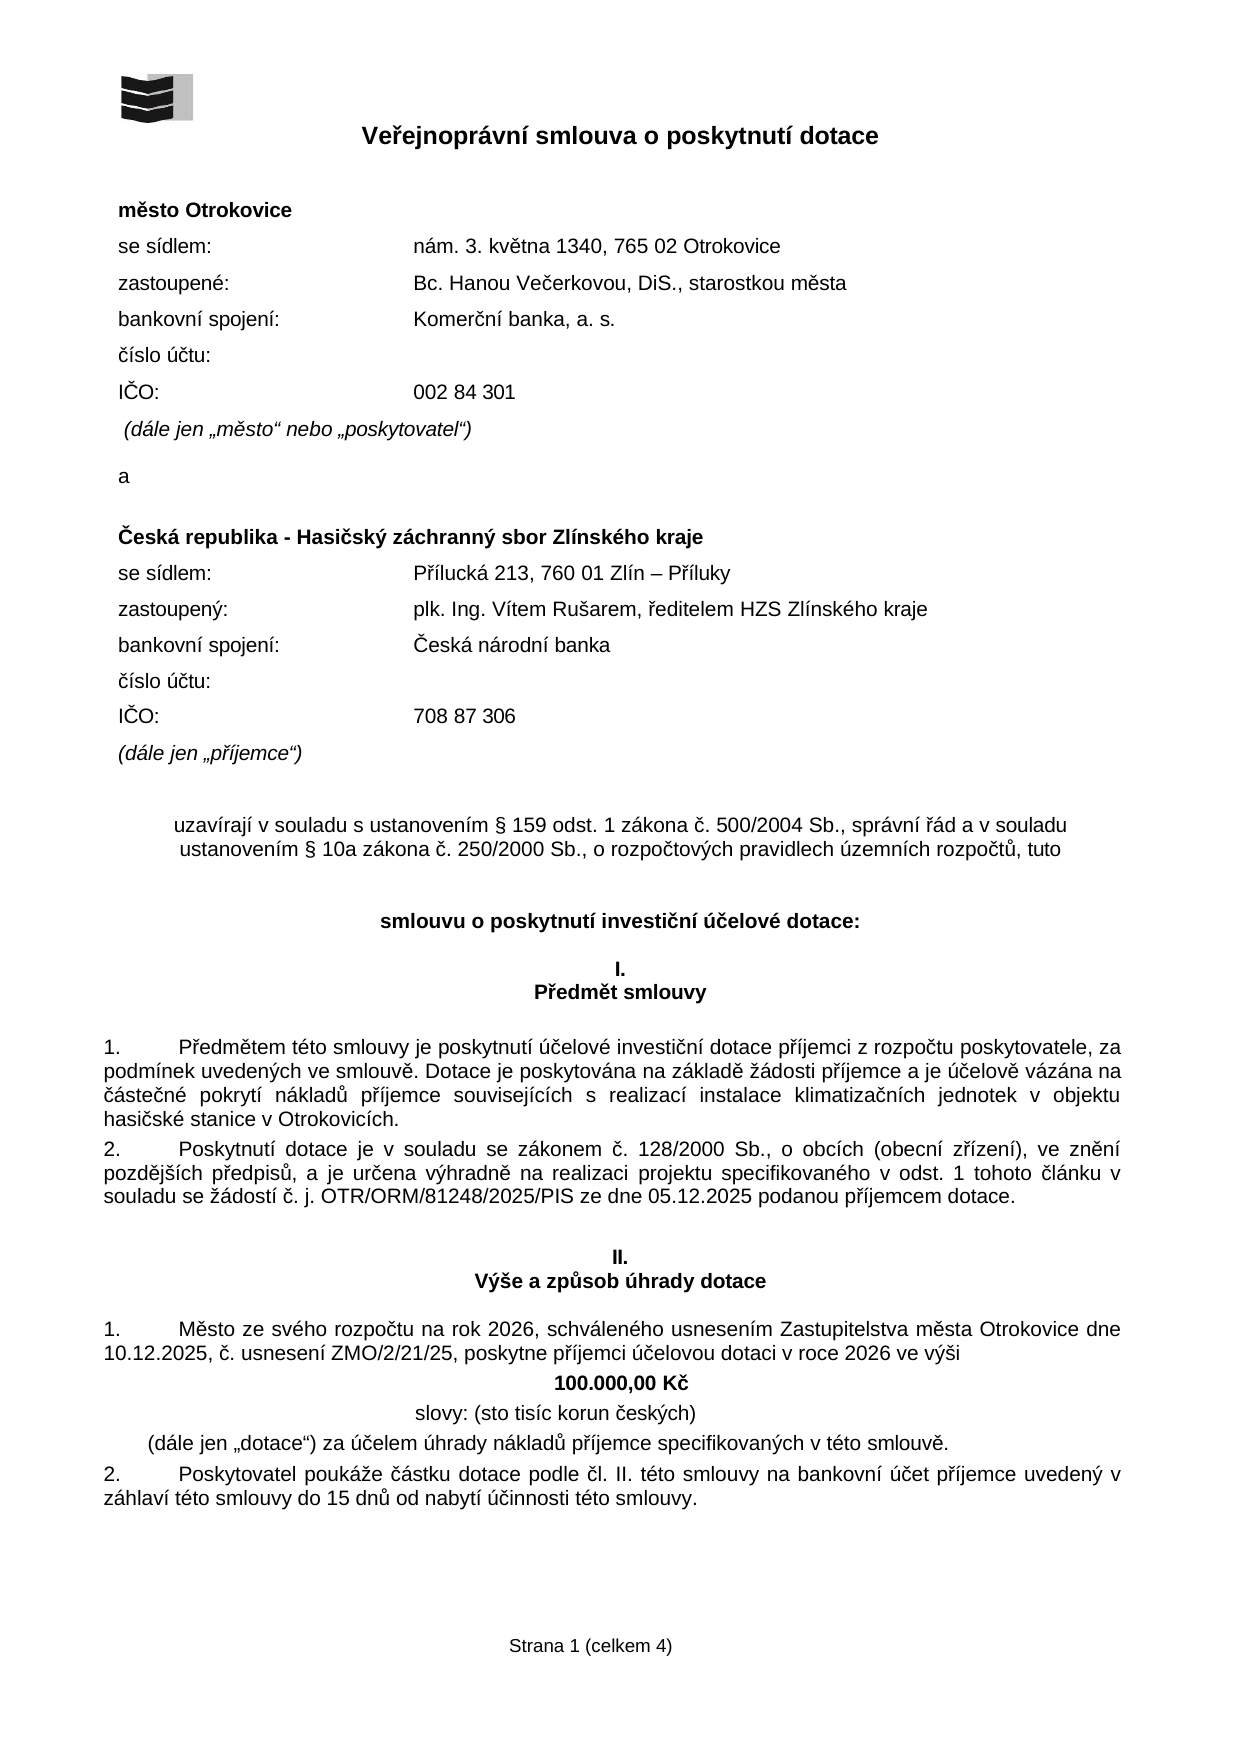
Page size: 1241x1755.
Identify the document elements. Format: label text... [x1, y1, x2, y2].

text IČO: 002 84 301 [118, 380, 1137, 404]
text (dále jen „město“ nebo „poskytovatel“) [124, 416, 1137, 440]
subtitle II. [104, 1245, 1137, 1269]
text zastoupené: Bc. Hanou Večerkovou, DiS., starostkou města [118, 270, 1137, 294]
subtitle smlouvu o poskytnutí investiční účelové dotace: I. [379, 884, 862, 980]
list Předmětem této smlouvy je poskytnutí účelové investiční dotace příjemci z rozpočtu poskytovatele, za podmínek uvedených ve smlouvě. Dotace je poskytována na základě žádosti příjemce a je účelově vázána na částečné pokrytí nákladů příjemce souvisejících s realizací instalace klimatizačních jednotek v objektu hasičské stanice v Otrokovicích. [103, 1034, 1122, 1130]
text se sídlem: nám. 3. května 1340, 765 02 Otrokovice [118, 234, 1137, 258]
list Město ze svého rozpočtu na rok 2026, schváleného usnesením Zastupitelstva města Otrokovice dne 10.12.2025, č. usnesení ZMO/2/21/25, poskytne příjemci účelovou dotaci v roce 2026 ve výši [103, 1317, 1123, 1365]
text číslo účtu: [118, 343, 1137, 367]
text Předmět smlouvy [103, 980, 1137, 1004]
text a [118, 464, 1137, 488]
text slovy: (sto tisíc korun českých) [103, 1401, 696, 1425]
text se sídlem: Přílucká 213, 760 01 Zlín – Příluky [118, 561, 1137, 584]
subtitle 100.000,00 Kč [103, 1371, 689, 1395]
subtitle Výše a způsob úhrady dotace [103, 1269, 1137, 1293]
text (dále jen „příjemce“) [118, 741, 1137, 764]
text (dále jen „dotace“) za účelem úhrady nákladů příjemce specifikovaných v této smlouvě. [147, 1431, 1137, 1455]
text ustanovením § 10a zákona č. 250/2000 Sb., o rozpočtových pravidlech územních rozpočtů, tuto [104, 836, 1137, 860]
text číslo účtu: [118, 669, 1137, 693]
subtitle město Otrokovice [118, 197, 1137, 221]
text uzavírají v souladu s ustanovením § 159 odst. 1 zákona č. 500/2004 Sb., správní řád a v souladu [104, 812, 1137, 836]
subtitle Veřejnoprávní smlouva o poskytnutí dotace [104, 121, 1137, 150]
text bankovní spojení: Česká národní banka [118, 633, 1137, 657]
subtitle Česká republika - Hasičský záchranný sbor Zlínského kraje [118, 525, 1137, 549]
text zastoupený: plk. Ing. Vítem Rušarem, ředitelem HZS Zlínského kraje [118, 597, 1137, 621]
text bankovní spojení: Komerční banka, a. s. [118, 307, 1137, 331]
text IČO: 708 87 306 [118, 704, 1137, 728]
list Poskytnutí dotace je v souladu se zákonem č. 128/2000 Sb., o obcích (obecní zřízení), ve znění pozdějších předpisů, a je určena výhradně na realizaci projektu specifikovaného v odst. 1 tohoto článku v souladu se žádostí č. j. OTR/ORM/81248/2025/PIS ze dne 05.12.2025 podanou příjemcem dotace. [103, 1136, 1121, 1208]
list Poskytovatel poukáže částku dotace podle čl. II. této smlouvy na bankovní účet příjemce uvedený v záhlaví této smlouvy do 15 dnů od nabytí účinnosti této smlouvy. [103, 1462, 1122, 1509]
